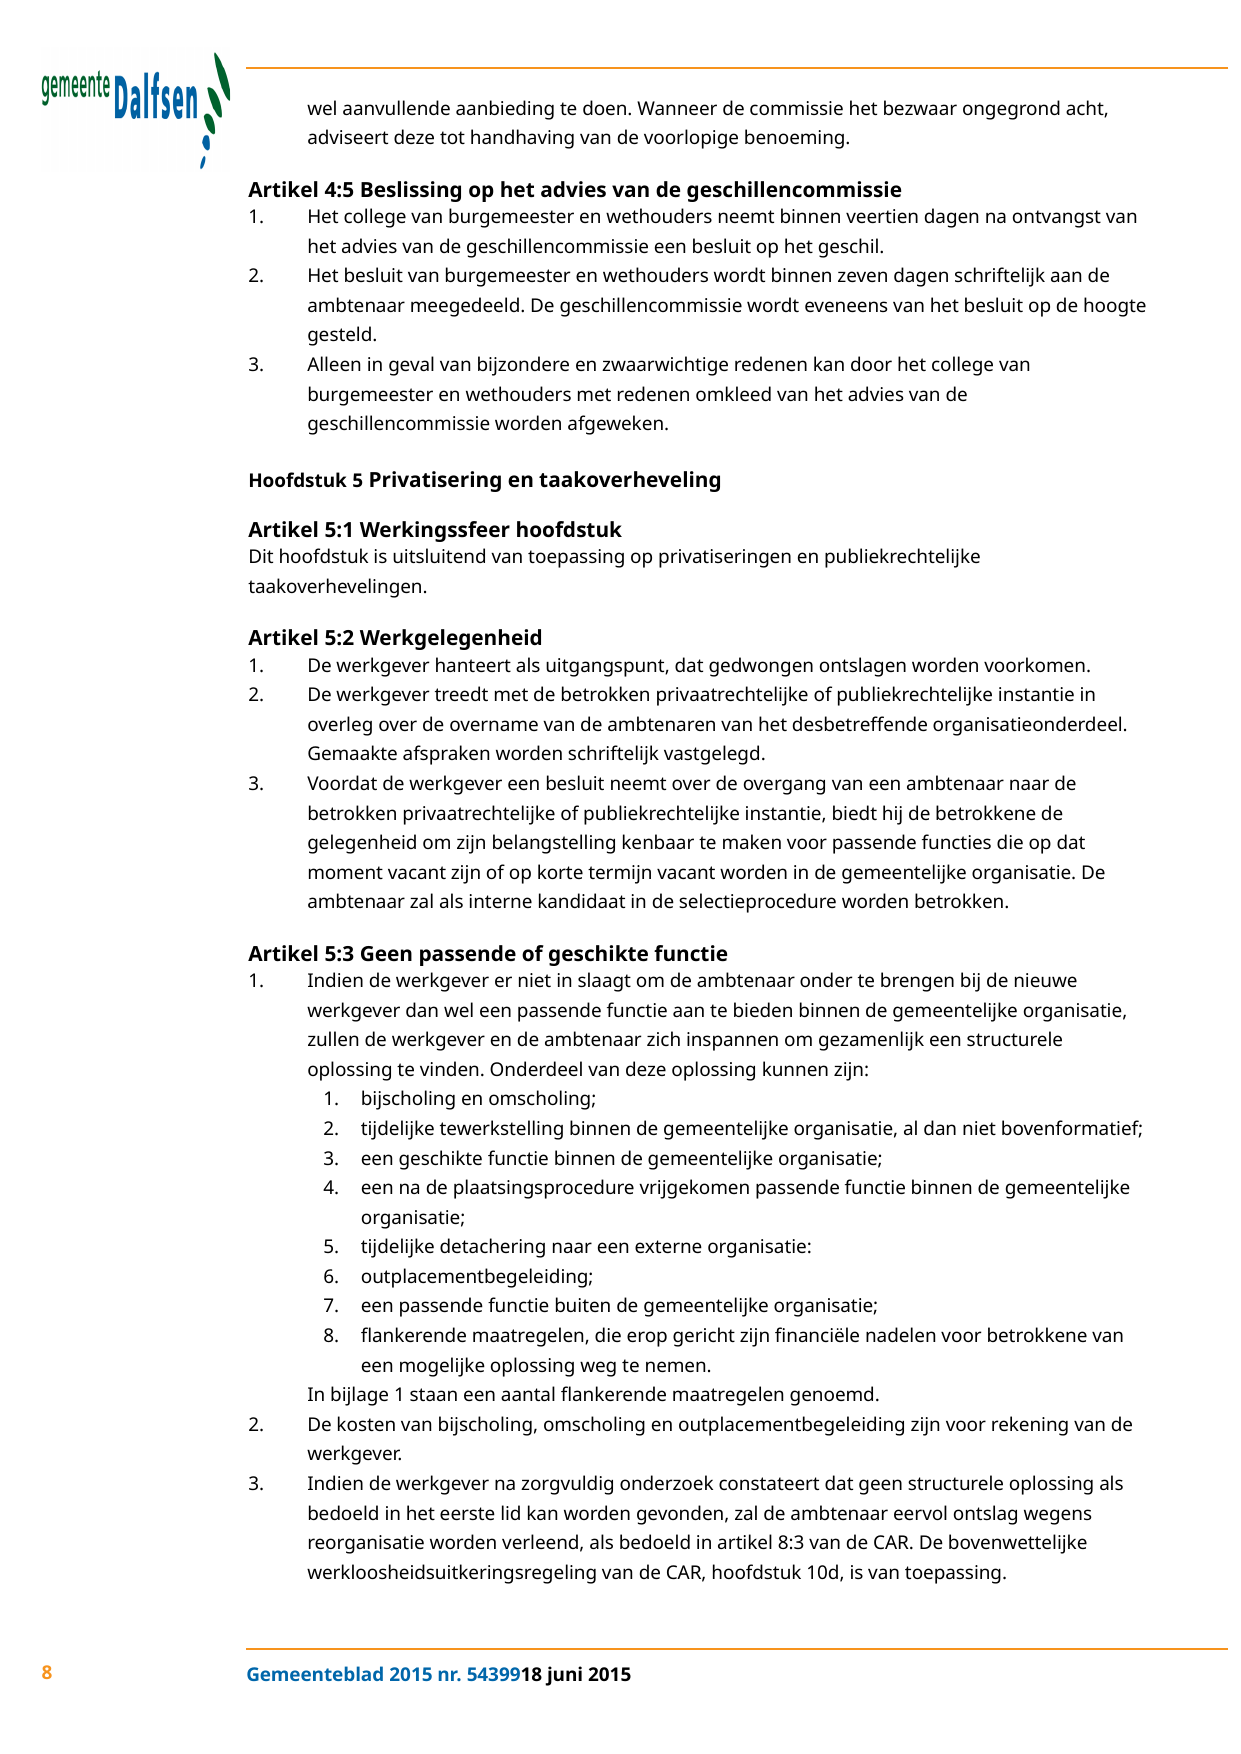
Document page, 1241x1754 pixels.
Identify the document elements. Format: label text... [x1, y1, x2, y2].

list De werkgever hanteert als uitgangspunt, dat gedwongen ontslagen worden voorkomen. [248, 652, 1152, 677]
list Het college van burgemeester en wethouders neemt binnen veertien dagen na ontvangst van het advies van de geschillencommissie een besluit op het geschil. [248, 203, 1152, 258]
list tijdelijke detachering naar een externe organisatie: [323, 1233, 1152, 1259]
list De kosten van bijscholing, omscholing en outplacementbegeleiding zijn voor rekening van de werkgever. [248, 1411, 1152, 1466]
list Het besluit van burgemeester en wethouders wordt binnen zeven dagen schriftelijk aan de ambtenaar meegedeeld. De geschillencommissie wordt eveneens van het besluit op de hoogte gesteld. [248, 262, 1152, 347]
list outplacementbegeleiding; [323, 1263, 1152, 1289]
text Artikel 4:5 Beslissing op het advies van de geschillencommissie [248, 175, 1152, 203]
list In bijlage 1 staan een aantal flankerende maatregelen genoemd. [248, 1381, 1152, 1407]
list tijdelijke tewerkstelling binnen de gemeentelijke organisatie, al dan niet bovenformatief; [323, 1115, 1152, 1141]
list een na de plaatsingsprocedure vrijgekomen passende functie binnen de gemeentelijke organisatie; [323, 1174, 1152, 1230]
list flankerende maatregelen, die erop gericht zijn financiële nadelen voor betrokkene van een mogelijke oplossing weg te nemen. [323, 1322, 1152, 1378]
list bijscholing en omscholing; [323, 1086, 1152, 1111]
list Voordat de werkgever een besluit neemt over de overgang van een ambtenaar naar de betrokken privaatrechtelijke of publiekrechtelijke instantie, biedt hij de betrokkene de gelegenheid om zijn belangstelling kenbaar te maken voor passende functies die op dat moment vacant zijn of op korte termijn vacant worden in de gemeentelijke organisatie. De ambtenaar zal als interne kandidaat in de selectieprocedure worden betrokken. [248, 770, 1152, 914]
text Artikel 5:2 Werkgelegenheid [248, 623, 1152, 652]
list De werkgever treedt met de betrokken privaatrechtelijke of publiekrechtelijke instantie in overleg over de overname van de ambtenaren van het desbetreffende organisatieonderdeel. Gemaakte afspraken worden schriftelijk vastgelegd. [248, 681, 1152, 766]
list Indien de werkgever na zorgvuldig onderzoek constateert dat geen structurele oplossing als bedoeld in het eerste lid kan worden gevonden, zal de ambtenaar eervol ontslag wegens reorganisatie worden verleend, als bedoeld in artikel 8:3 van de CAR. De bovenwettelijke werkloosheidsuitkeringsregeling van de CAR, hoofdstuk 10d, is van toepassing. [248, 1470, 1152, 1585]
text Artikel 5:1 Werkingssfeer hoofdstuk [248, 515, 1152, 543]
list Indien de werkgever er niet in slaagt om de ambtenaar onder te brengen bij de nieuwe werkgever dan wel een passende functie aan te bieden binnen de gemeentelijke organisatie, zullen de werkgever en de ambtenaar zich inspannen om gezamenlijk een structurele oplossing te vinden. Onderdeel van deze oplossing kunnen zijn: [248, 967, 1152, 1082]
list een geschikte functie binnen de gemeentelijke organisatie; [323, 1145, 1152, 1171]
list Alleen in geval van bijzondere en zwaarwichtige redenen kan door het college van burgemeester en wethouders met redenen omkleed van het advies van de geschillencommissie worden afgeweken. [248, 351, 1152, 436]
text Dit hoofdstuk is uitsluitend van toepassing op privatiseringen en publiekrechtelijke taakoverhevelingen. [248, 543, 1152, 599]
text Hoofdstuk 5 Privatisering en taakoverheveling [248, 466, 1152, 494]
picture [41, 47, 231, 172]
list wel aanvullende aanbieding te doen. Wanneer de commissie het bezwaar ongegrond acht, adviseert deze tot handhaving van de voorlopige benoeming. [248, 95, 1152, 150]
list een passende functie buiten de gemeentelijke organisatie; [323, 1293, 1152, 1318]
text Artikel 5:3 Geen passende of geschikte functie [248, 939, 1152, 967]
